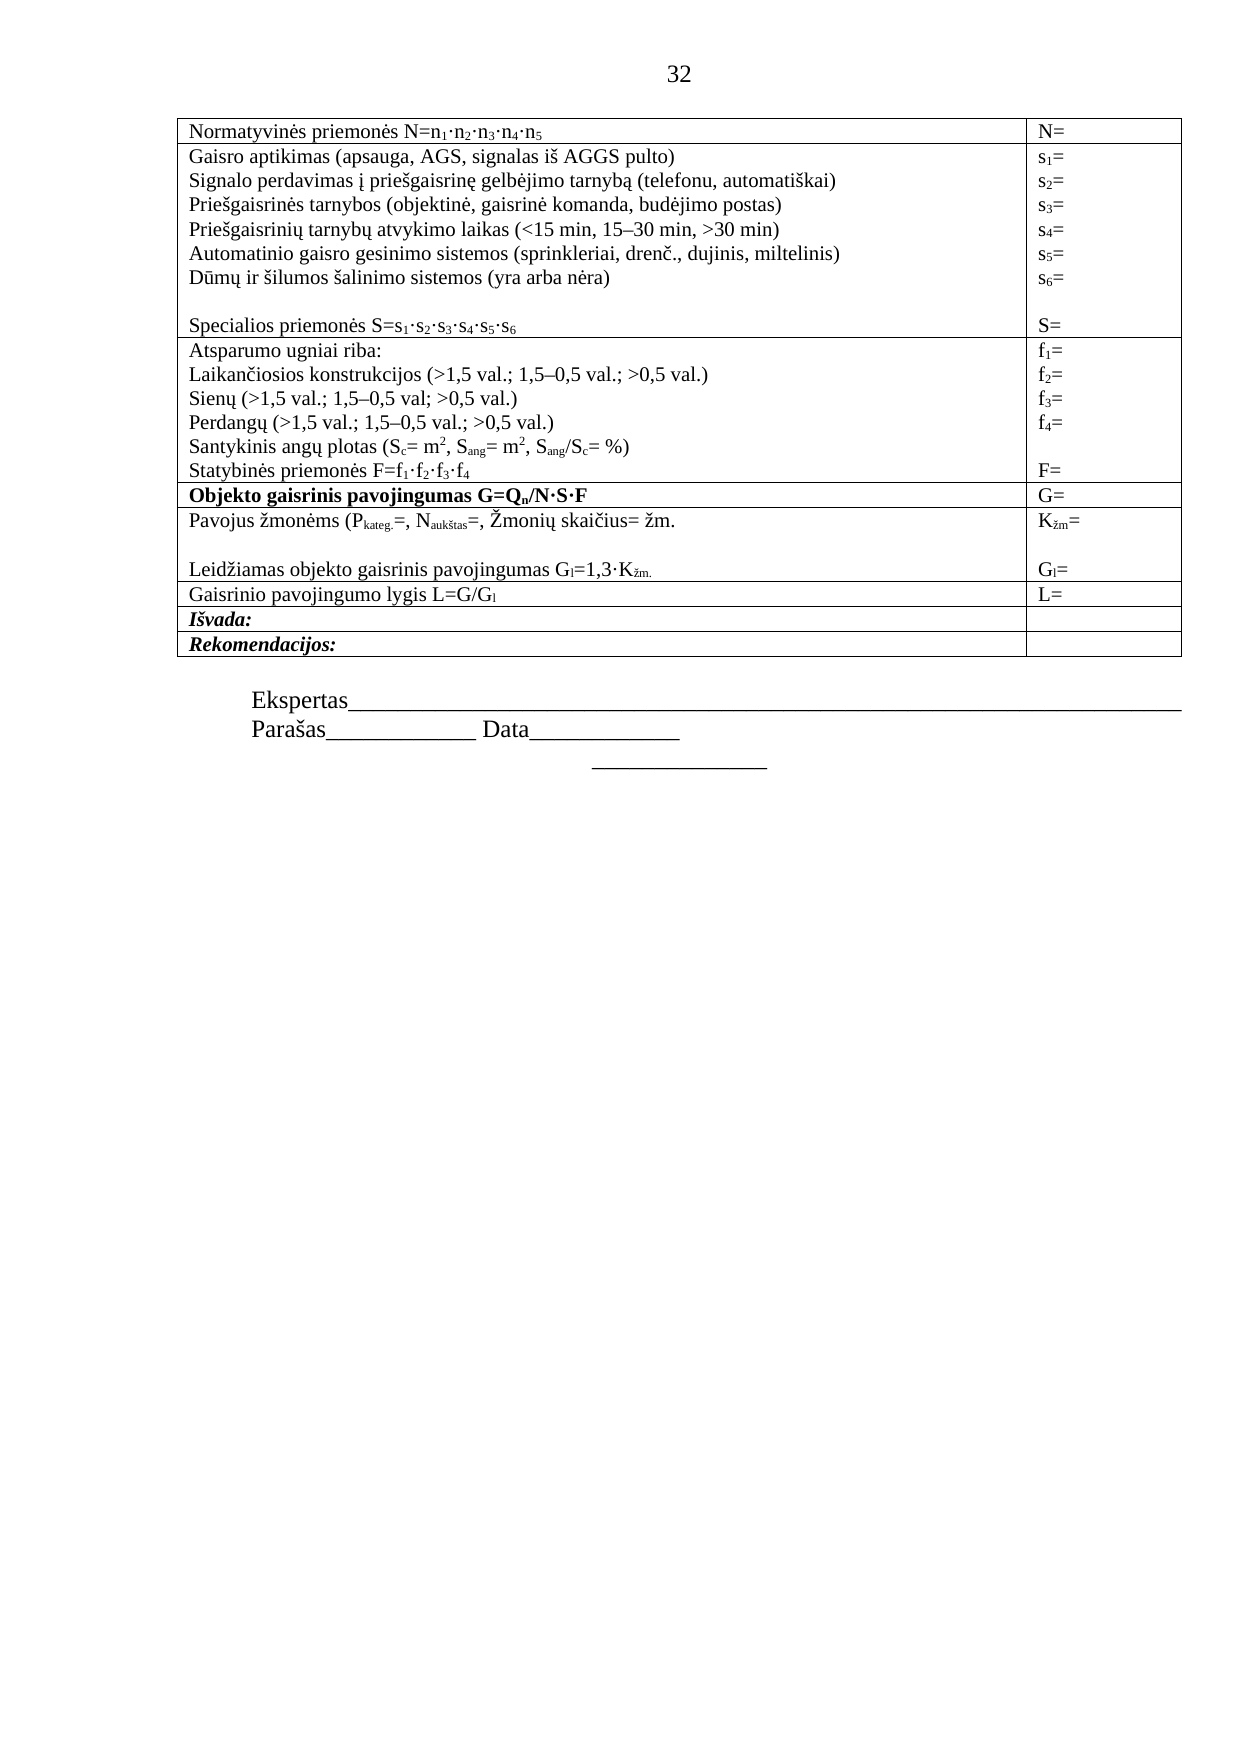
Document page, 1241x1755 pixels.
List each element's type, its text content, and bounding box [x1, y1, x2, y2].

table_cell Atsparumo ugniai riba: Laikančiosios konstrukcijos (>1,5 val.; 1,5–0,5 val.; >0,5 val.) Sienų (>1,5 val.; 1,5–0,5 val; >0,5 val.) Perdangų (>1,5 val.; 1,5–0,5 val.; >0,5 val.) Santykinis angų plotas (Sc= m2, Sang= m2, Sang/Sc= %) Statybinės priemonės F=f1·f2·f3·f4 [178, 338, 1026, 482]
table_cell G= [1027, 483, 1181, 507]
table_cell f1= f2= f3= f4= F= [1027, 338, 1181, 482]
table_cell s1= s2= s3= s4= s5= s6= S= [1027, 144, 1181, 337]
table_cell L= [1027, 582, 1181, 606]
table_cell Gaisrinio pavojingumo lygis L=G/Gl [178, 582, 1026, 606]
table_cell Gaisro aptikimas (apsauga, AGS, signalas iš AGGS pulto) Signalo perdavimas į priešgaisrinę gelbėjimo tarnybą (telefonu, automatiškai) Priešgaisrinės tarnybos (objektinė, gaisrinė komanda, budėjimo postas) Priešgaisrinių tarnybų atvykimo laikas (<15 min, 15–30 min, >30 min) Automatinio gaisro gesinimo sistemos (sprinkleriai, drenč., dujinis, miltelinis) Dūmų ir šilumos šalinimo sistemos (yra arba nėra) Specialios priemonės S=s1·s2·s3·s4·s5·s6 [178, 144, 1026, 337]
text Ekspertas [177, 686, 1181, 714]
table_cell Kžm= Gl= [1027, 508, 1181, 581]
text ______________ [177, 743, 1181, 772]
table_cell [1027, 632, 1181, 656]
table_cell Išvada: [178, 607, 1026, 631]
text Parašas____________ Data____________ [177, 714, 1181, 743]
table_cell Rekomendacijos: [178, 632, 1026, 656]
table_cell Objekto gaisrinis pavojingumas G=Qn/N·S·F [178, 483, 1026, 507]
table_cell Pavojus žmonėms (Pkateg.=, Naukštas=, Žmonių skaičius= žm. Leidžiamas objekto gaisrinis pavojingumas Gl=1,3·Kžm. [178, 508, 1026, 581]
table_cell Normatyvinės priemonės N=n1·n2·n3·n4·n5 [178, 119, 1026, 143]
table_cell N= [1027, 119, 1181, 143]
table_cell [1027, 607, 1181, 631]
